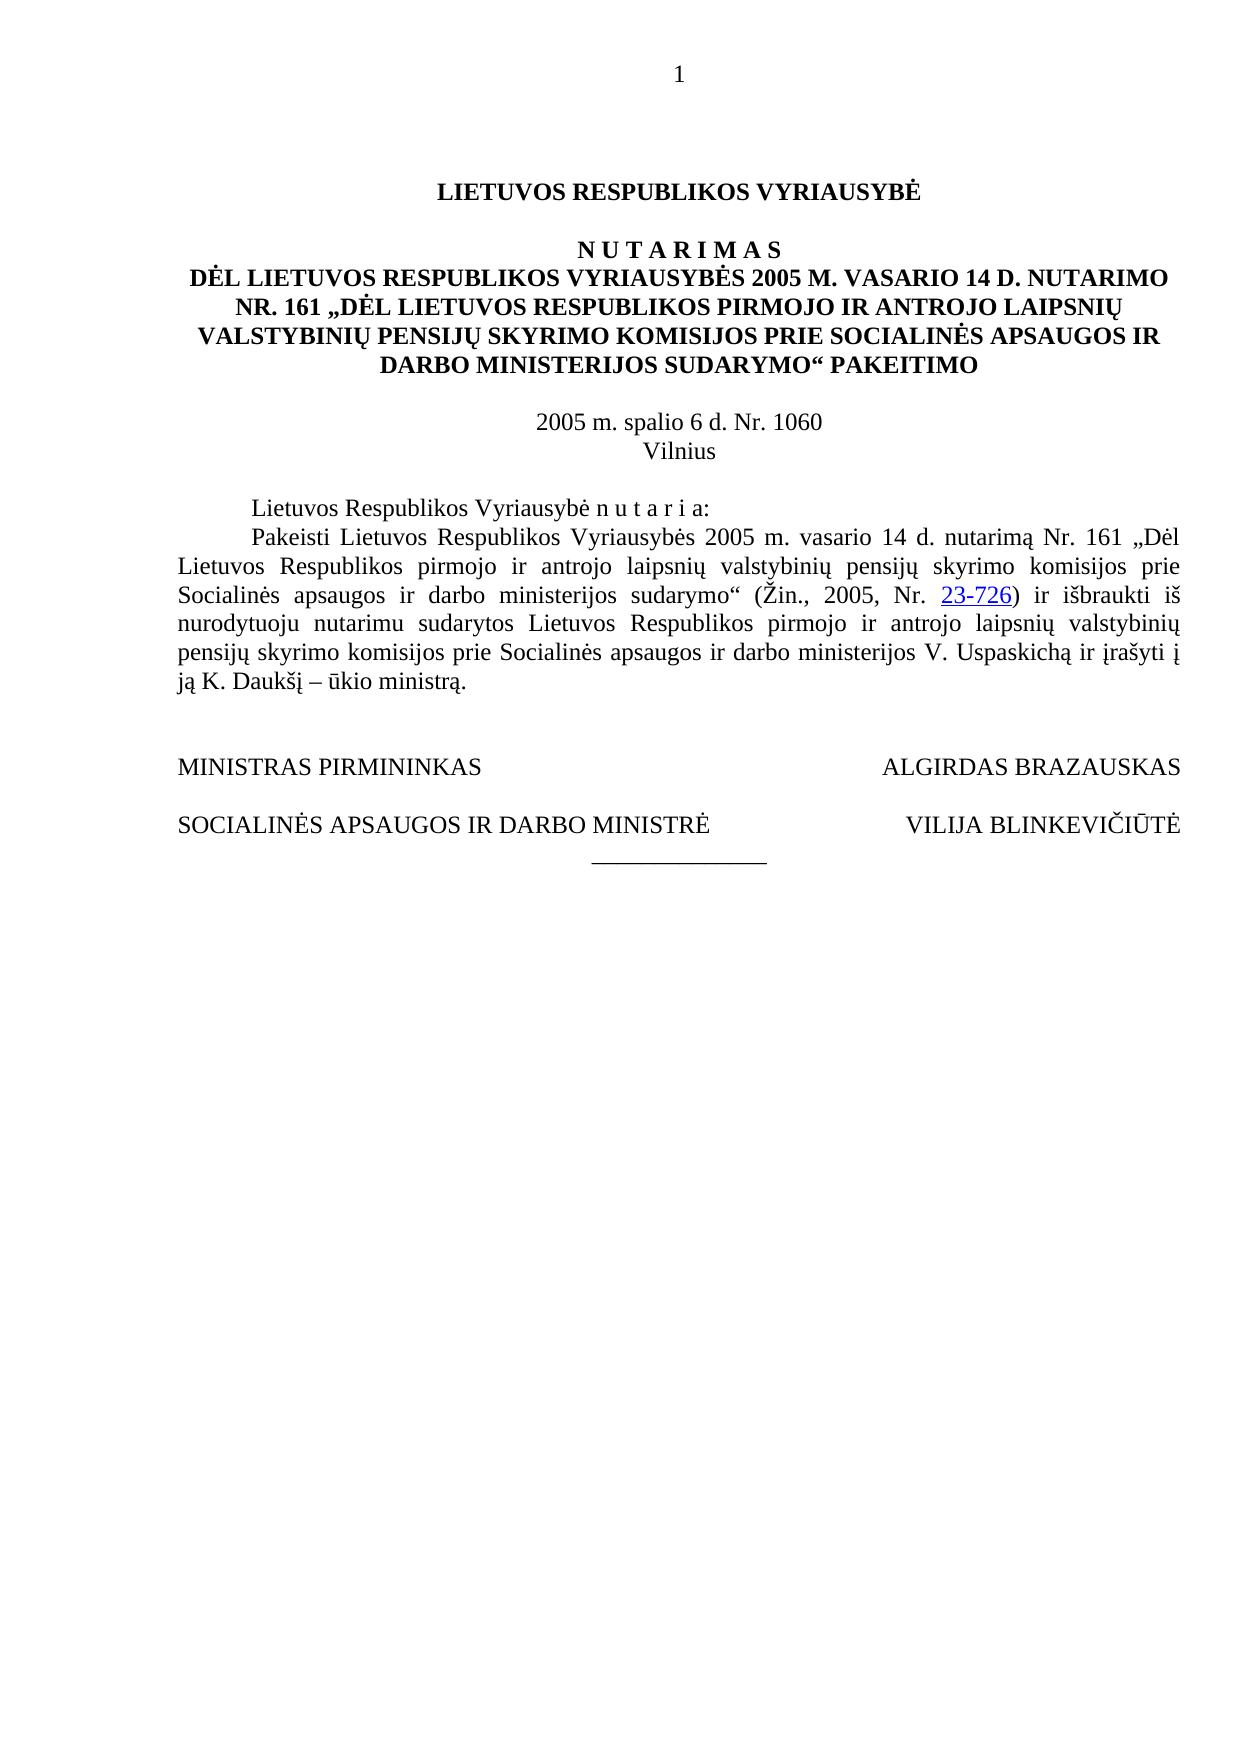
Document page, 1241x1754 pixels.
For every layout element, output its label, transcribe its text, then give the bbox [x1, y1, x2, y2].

text LIETUVOS RESPUBLIKOS VYRIAUSYBĖ [177, 177, 1181, 206]
text N U T A R I M A S [177, 235, 1181, 263]
text 2005 m. spalio 6 d. Nr. 1060 [177, 407, 1181, 436]
text Pakeisti Lietuvos Respublikos Vyriausybės 2005 m. vasario 14 d. nutarimą Nr. 161 „Dėl Lietuvos Respublikos pirmojo ir antrojo laipsnių valstybinių pensijų skyrimo komisijos prie Socialinės apsaugos ir darbo ministerijos sudarymo“ (Žin., 2005, Nr. 23-726) ir išbraukti iš nurodytuoju nutarimu sudarytos Lietuvos Respublikos pirmojo ir antrojo laipsnių valstybinių pensijų skyrimo komisijos prie Socialinės apsaugos ir darbo ministerijos V. Uspaskichą ir įrašyti į ją K. Daukšį – ūkio ministrą. [177, 522, 1181, 695]
text SOCIALINĖS APSAUGOS IR DARBO MINISTRĖ VILIJA BLINKEVIČIŪTĖ [177, 810, 1181, 838]
text Vilnius [177, 436, 1181, 465]
text MINISTRAS PIRMININKAS ALGIRDAS BRAZAUSKAS [177, 752, 1181, 781]
text ______________ [177, 838, 1181, 867]
text DĖL LIETUVOS RESPUBLIKOS VYRIAUSYBĖS 2005 M. VASARIO 14 D. NUTARIMO NR. 161 „DĖL LIETUVOS RESPUBLIKOS PIRMOJO IR ANTROJO LAIPSNIŲ VALSTYBINIŲ PENSIJŲ SKYRIMO KOMISIJOS PRIE SOCIALINĖS APSAUGOS IR DARBO MINISTERIJOS SUDARYMO“ PAKEITIMO [177, 263, 1181, 378]
text Lietuvos Respublikos Vyriausybė nutaria: [177, 493, 1181, 522]
